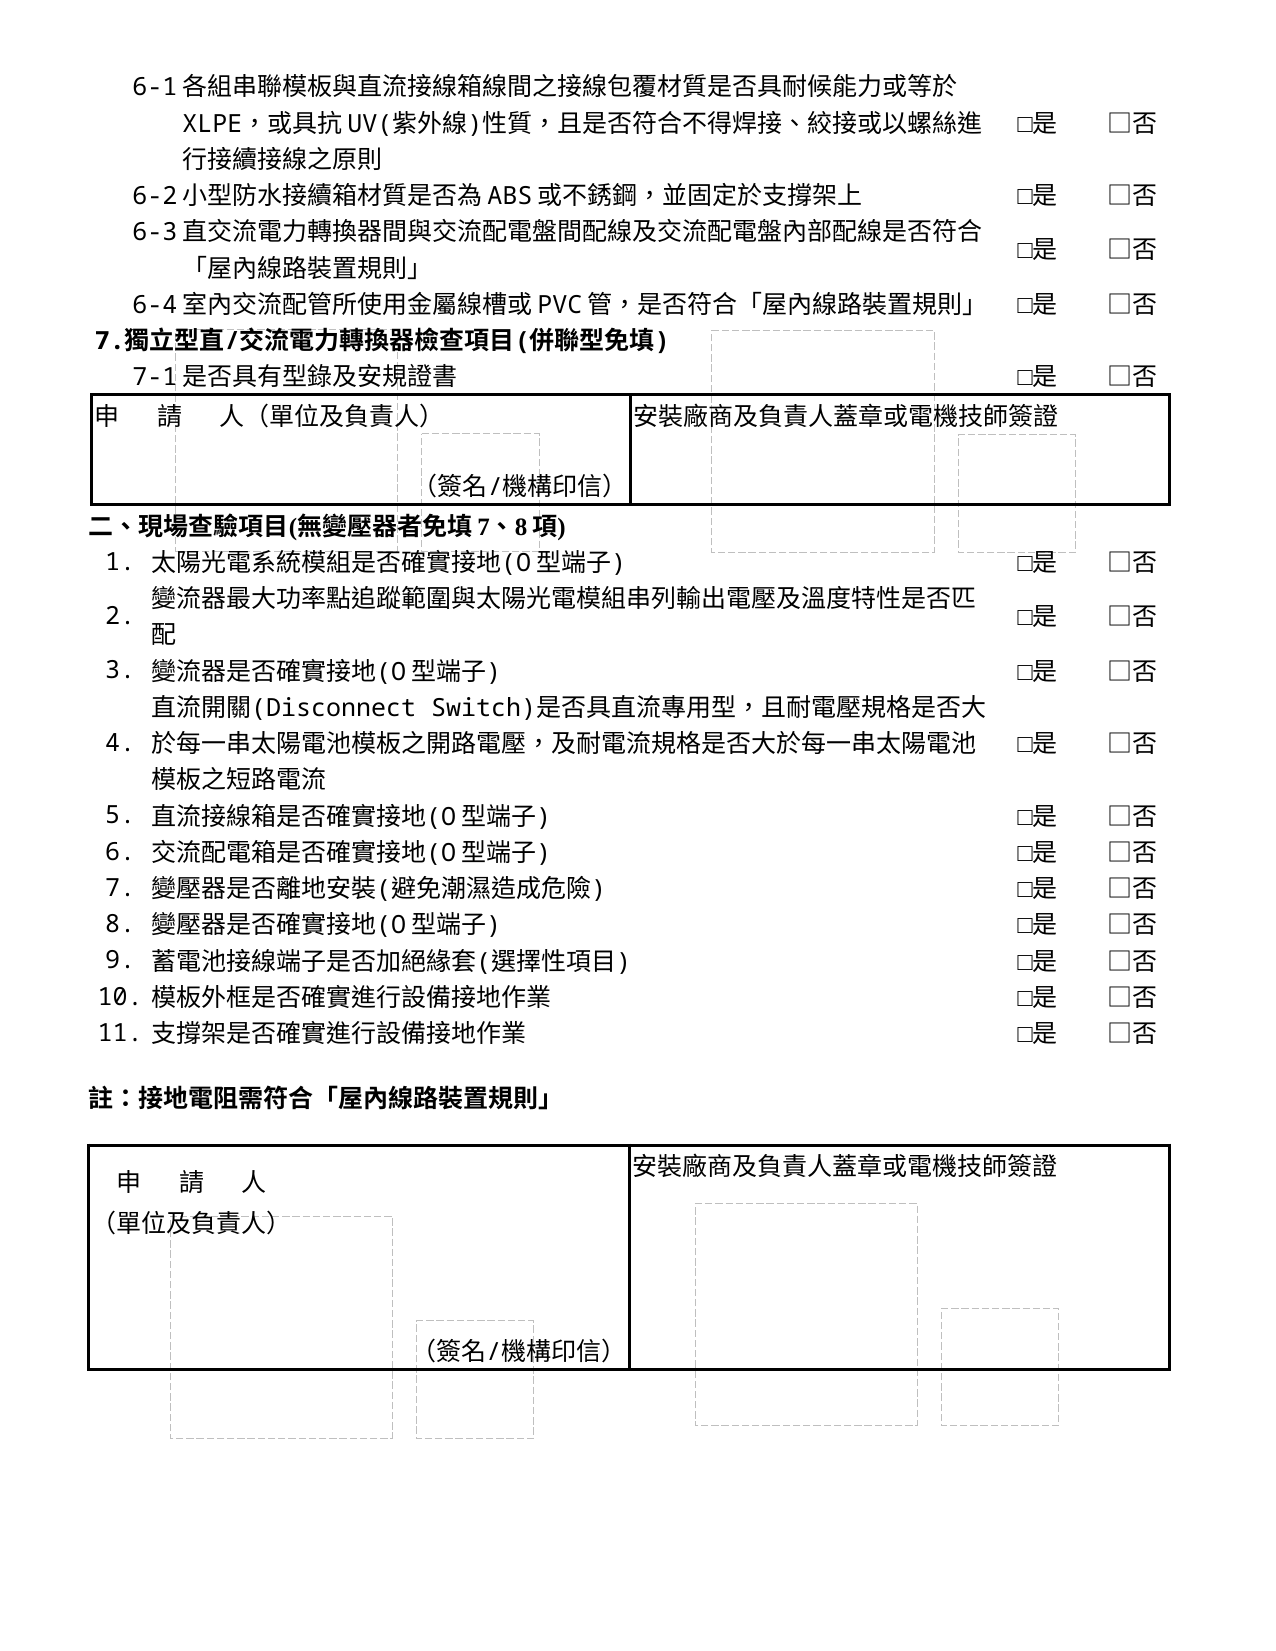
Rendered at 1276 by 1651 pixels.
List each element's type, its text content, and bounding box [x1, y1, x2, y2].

text 二、現場查驗項目(無變壓器者免填7、8項) [89, 506, 1240, 542]
table_cell [92, 284, 129, 321]
table_cell □是 □否 [992, 796, 1160, 832]
table_cell [1160, 357, 1169, 393]
table_cell 蓄電池接線端子是否加絕緣套(選擇性項目) [148, 941, 992, 977]
table_cell □是 □否 [992, 212, 1160, 284]
table_cell [92, 67, 129, 176]
table_cell [1160, 176, 1169, 212]
table_cell □是 □否 [992, 832, 1160, 868]
text 註：接地電阻需符合「屋內線路裝置規則」 [89, 1078, 1240, 1115]
table_cell 直流接線箱是否確實接地(O型端子) [148, 796, 992, 832]
table_cell [1160, 67, 1169, 176]
table_cell 7. [92, 869, 148, 905]
table_cell 11. [92, 1014, 148, 1050]
table_header 申 請 人 （單位及負責人） （簽名/機構印信） [90, 1147, 628, 1367]
table_cell 交流配電箱是否確實接地(O型端子) [148, 832, 992, 868]
table_cell □是 □否 [992, 869, 1160, 905]
table_cell 2. [92, 579, 148, 651]
table_cell [1160, 284, 1169, 321]
table_cell 安裝廠商及負責人蓋章或電機技師簽證 [632, 396, 1168, 503]
table_cell □是 □否 [992, 687, 1160, 796]
table_header □是 □否 [992, 542, 1160, 578]
table_cell 6-1各組串聯模板與直流接線箱線間之接線包覆材質是否具耐候能力或等於XLPE，或具抗UV(紫外線)性質，且是否符合不得焊接、絞接或以螺絲進行接續接線之原則 [129, 67, 992, 176]
table_cell □是 □否 [992, 941, 1160, 977]
table_cell □是 □否 [992, 651, 1160, 687]
table_cell [92, 176, 129, 212]
table_cell 4. [92, 687, 148, 796]
table_cell 6-4室內交流配管所使用金屬線槽或PVC管，是否符合「屋內線路裝置規則」 [129, 284, 992, 321]
table_cell 3. [92, 651, 148, 687]
table_cell 7-1是否具有型錄及安規證書 [129, 357, 992, 393]
table_cell 6. [92, 832, 148, 868]
table_cell 支撐架是否確實進行設備接地作業 [148, 1014, 992, 1050]
table_cell 申 請 人（單位及負責人） （簽名/機構印信） [93, 396, 629, 503]
table_cell 6-2小型防水接續箱材質是否為ABS或不銹鋼，並固定於支撐架上 [129, 176, 992, 212]
table_cell □是 □否 [992, 357, 1160, 393]
table_cell [1160, 321, 1169, 357]
table_cell 變流器最大功率點追蹤範圍與太陽光電模組串列輸出電壓及溫度特性是否匹配 [148, 579, 992, 651]
table_cell 變壓器是否確實接地(O型端子) [148, 905, 992, 941]
table_cell □是 □否 [992, 977, 1160, 1013]
table_cell □是 □否 [992, 579, 1160, 651]
table_header 1. [92, 542, 148, 578]
table_cell 6-3直交流電力轉換器間與交流配電盤間配線及交流配電盤內部配線是否符合「屋內線路裝置規則」 [129, 212, 992, 284]
table_cell 變流器是否確實接地(O型端子) [148, 651, 992, 687]
table_cell 9. [92, 941, 148, 977]
table_cell □是 □否 [992, 1014, 1160, 1050]
table_header 安裝廠商及負責人蓋章或電機技師簽證 [631, 1147, 1168, 1367]
table_cell 7.獨立型直/交流電力轉換器檢查項目(併聯型免填) [92, 321, 1160, 357]
table_cell □是 □否 [992, 67, 1160, 176]
table_cell □是 □否 [992, 176, 1160, 212]
table_cell □是 □否 [992, 284, 1160, 321]
table_header 太陽光電系統模組是否確實接地(O型端子) [148, 542, 992, 578]
table_cell [92, 212, 129, 284]
table_cell □是 □否 [992, 905, 1160, 941]
table_cell [92, 357, 129, 393]
table_cell 8. [92, 905, 148, 941]
table_cell [1160, 212, 1169, 284]
table_cell 模板外框是否確實進行設備接地作業 [148, 977, 992, 1013]
table_cell 變壓器是否離地安裝(避免潮濕造成危險) [148, 869, 992, 905]
table_cell 5. [92, 796, 148, 832]
table_cell 直流開關(Disconnect Switch)是否具直流專用型，且耐電壓規格是否大於每一串太陽電池模板之開路電壓，及耐電流規格是否大於每一串太陽電池模板之短路電流 [148, 687, 992, 796]
table_cell 10. [92, 977, 148, 1013]
